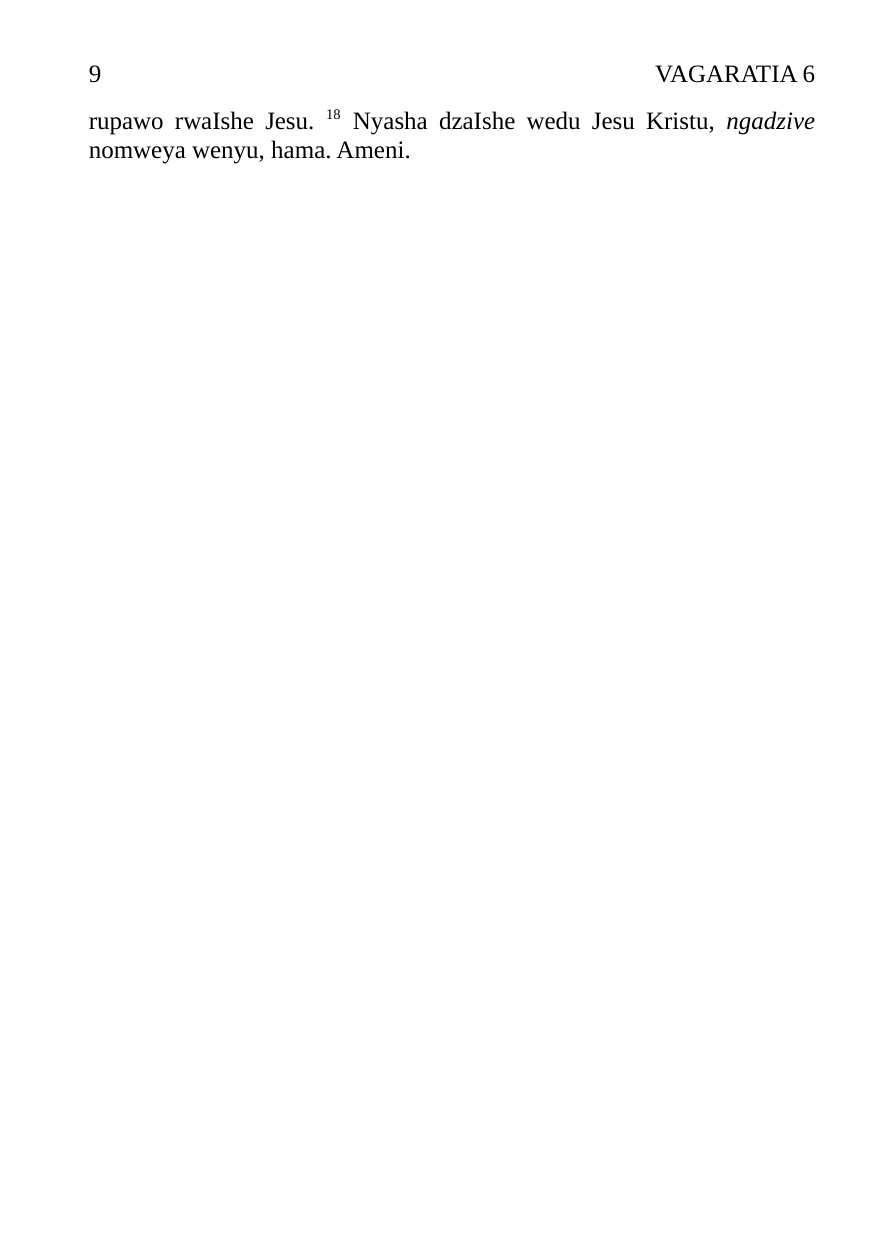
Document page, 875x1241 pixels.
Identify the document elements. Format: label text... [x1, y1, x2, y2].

text rupawo rwaIshe Jesu. 18 Nyasha dzaIshe wedu Jesu Kristu, ngadzive nomweya wenyu, hama. Ameni. [88, 106, 815, 164]
